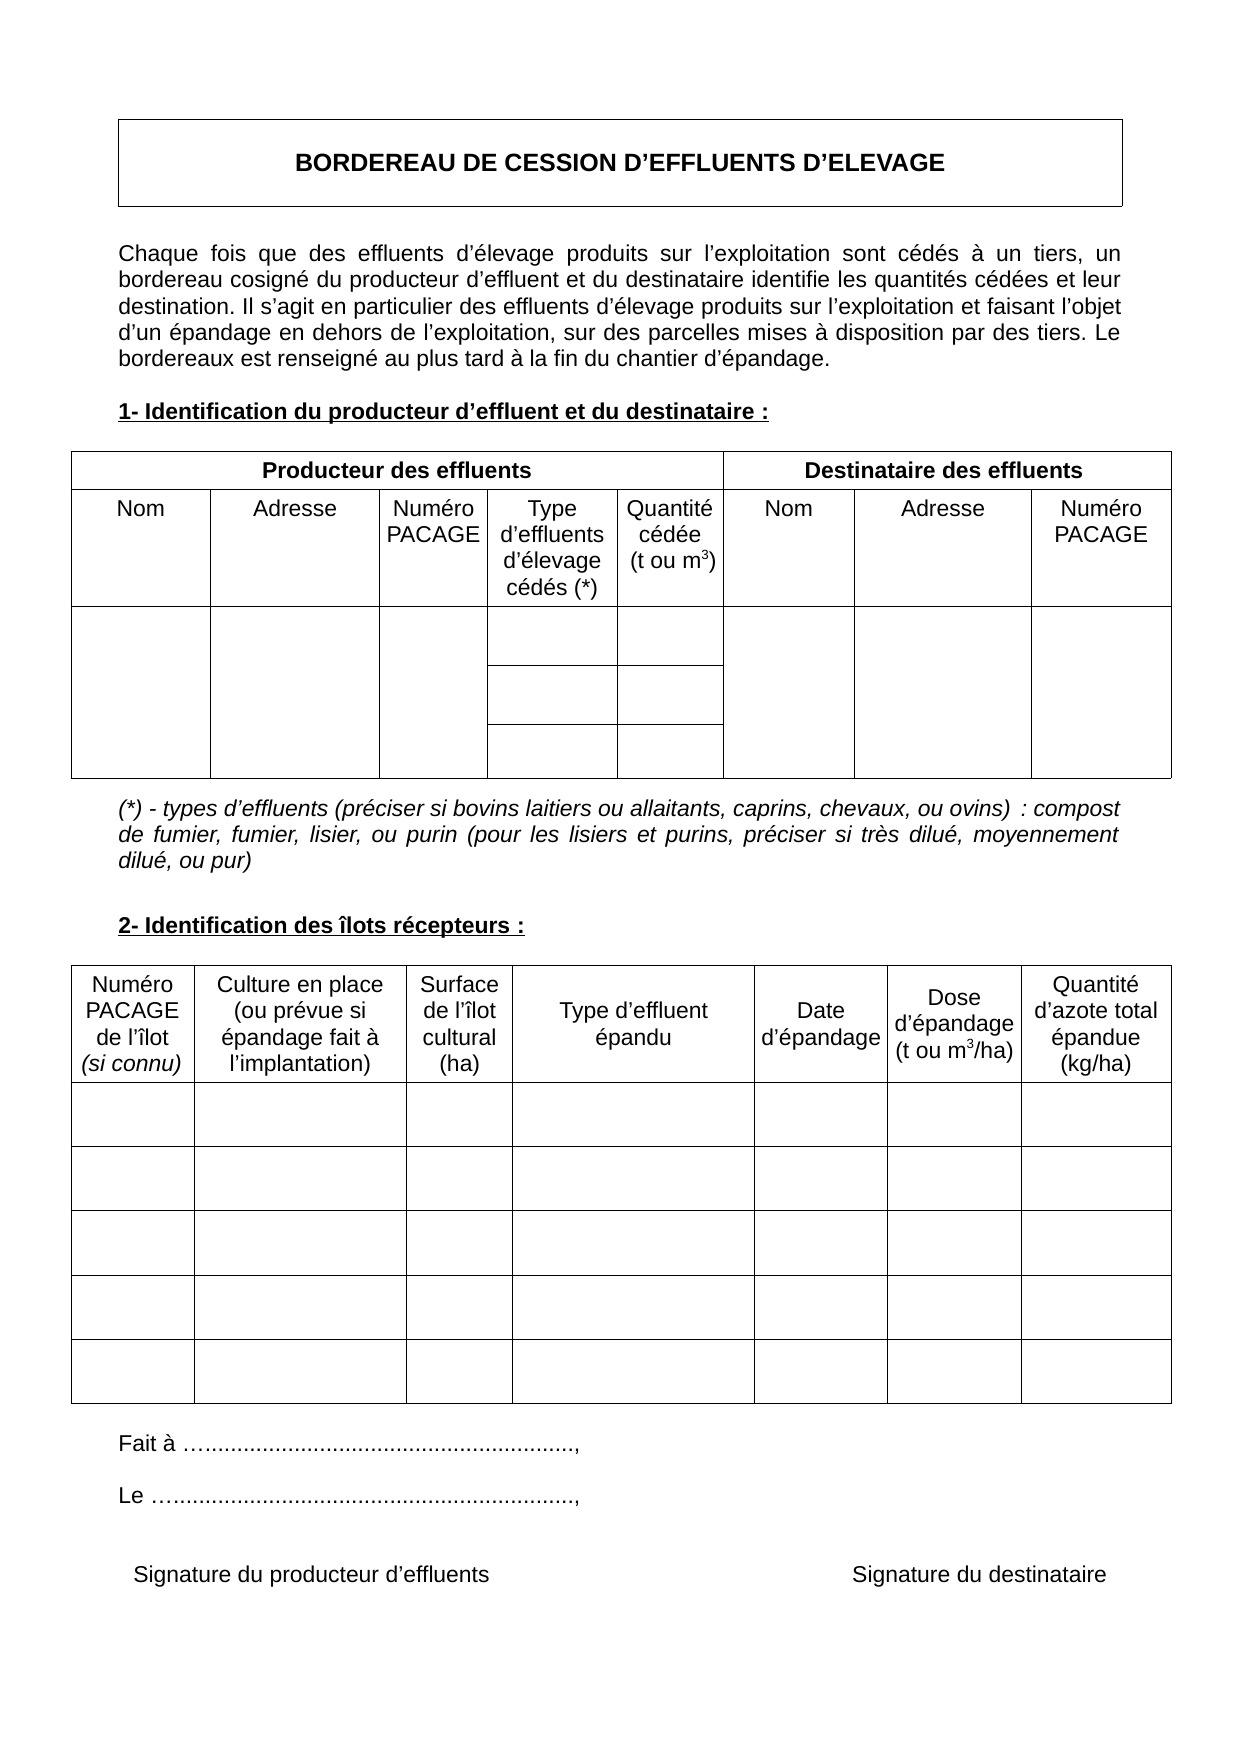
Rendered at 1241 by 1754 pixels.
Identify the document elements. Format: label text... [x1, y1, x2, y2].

table_cell [380, 607, 487, 778]
table_cell Quantité cédée (t ou m3) [618, 490, 723, 606]
table_cell [195, 1147, 406, 1210]
table_cell [195, 1340, 406, 1403]
table_cell [618, 607, 723, 665]
table_cell Adresse [211, 490, 379, 606]
table_header Dose d’épandage (t ou m3/ha) [888, 966, 1021, 1082]
table_header Surface de l’îlot cultural (ha) [407, 966, 512, 1082]
table_cell [618, 725, 723, 778]
table_cell [72, 1276, 194, 1339]
table_header Type d’effluent épandu [513, 966, 754, 1082]
table_cell [724, 607, 854, 778]
table_cell [755, 1083, 887, 1146]
table_cell [195, 1211, 406, 1275]
table_header Producteur des effluents [72, 452, 723, 489]
table_cell [72, 607, 210, 778]
table_header Date d’épandage [755, 966, 887, 1082]
table_cell [755, 1276, 887, 1339]
table_cell Numéro PACAGE [1032, 490, 1171, 606]
table_cell [407, 1276, 512, 1339]
table_cell [755, 1147, 887, 1210]
table_cell [488, 607, 617, 665]
table_cell [1022, 1276, 1171, 1339]
table_cell [72, 1083, 194, 1146]
table_cell Numéro PACAGE [380, 490, 487, 606]
table_cell [407, 1340, 512, 1403]
table_cell [513, 1276, 754, 1339]
table_cell Nom [72, 490, 210, 606]
table_cell [618, 666, 723, 724]
table_cell [488, 666, 617, 724]
table_cell Adresse [855, 490, 1031, 606]
table_cell [1022, 1340, 1171, 1403]
table_cell [1022, 1211, 1171, 1275]
table_cell [888, 1211, 1021, 1275]
table_cell [1032, 607, 1171, 778]
table_cell [888, 1276, 1021, 1339]
table_cell [72, 1340, 194, 1403]
text 2- Identification des îlots récepteurs : [118, 912, 1122, 938]
table_cell [195, 1083, 406, 1146]
table_cell [1022, 1083, 1171, 1146]
table_cell [1022, 1147, 1171, 1210]
table_header Numéro PACAGE de l’îlot (si connu) [72, 966, 194, 1082]
table_cell [407, 1083, 512, 1146]
text Fait à ….........................................................., [118, 1430, 1122, 1456]
table_cell [888, 1083, 1021, 1146]
table_cell [195, 1276, 406, 1339]
text Signature du producteur d’effluents Signature du destinataire [118, 1561, 1122, 1588]
text (*) - types d’effluents (préciser si bovins laitiers ou allaitants, caprins, chevaux, ou ovins) : compost de fumier, fumier, lisier, ou purin (pour les lisiers et purins, préciser si très dilué, moyennement dilué, ou pur) [118, 795, 1122, 874]
table_header BORDEREAU DE CESSION D’EFFLUENTS D’ELEVAGE [119, 120, 1122, 206]
table_cell [888, 1340, 1021, 1403]
table_cell [513, 1083, 754, 1146]
table_cell [72, 1147, 194, 1210]
text Chaque fois que des effluents d’élevage produits sur l’exploitation sont cédés à un tiers, un bordereau cosigné du producteur d’effluent et du destinataire identifie les quantités cédées et leur destination. Il s’agit en particulier des effluents d’élevage produits sur l’exploitation et faisant l’objet d’un épandage en dehors de l’exploitation, sur des parcelles mises à disposition par des tiers. Le bordereaux est renseigné au plus tard à la fin du chantier d’épandage. [118, 240, 1122, 372]
table_cell [407, 1211, 512, 1275]
table_cell [755, 1211, 887, 1275]
table_cell [211, 607, 379, 778]
text Le …..............................................................., [118, 1482, 1122, 1509]
table_cell [513, 1147, 754, 1210]
table_cell [513, 1211, 754, 1275]
table_cell Nom [724, 490, 854, 606]
table_cell [888, 1147, 1021, 1210]
text 1- Identification du producteur d’effluent et du destinataire : [118, 398, 1122, 424]
table_header Destinataire des effluents [724, 452, 1171, 489]
table_cell [72, 1211, 194, 1275]
table_cell [513, 1340, 754, 1403]
table_cell Type d’effluents d’élevage cédés (*) [488, 490, 617, 606]
table_header Quantité d’azote total épandue (kg/ha) [1022, 966, 1171, 1082]
table_cell [855, 607, 1031, 778]
table_cell [755, 1340, 887, 1403]
table_cell [488, 725, 617, 778]
table_header Culture en place (ou prévue si épandage fait à l’implantation) [195, 966, 406, 1082]
table_cell [407, 1147, 512, 1210]
